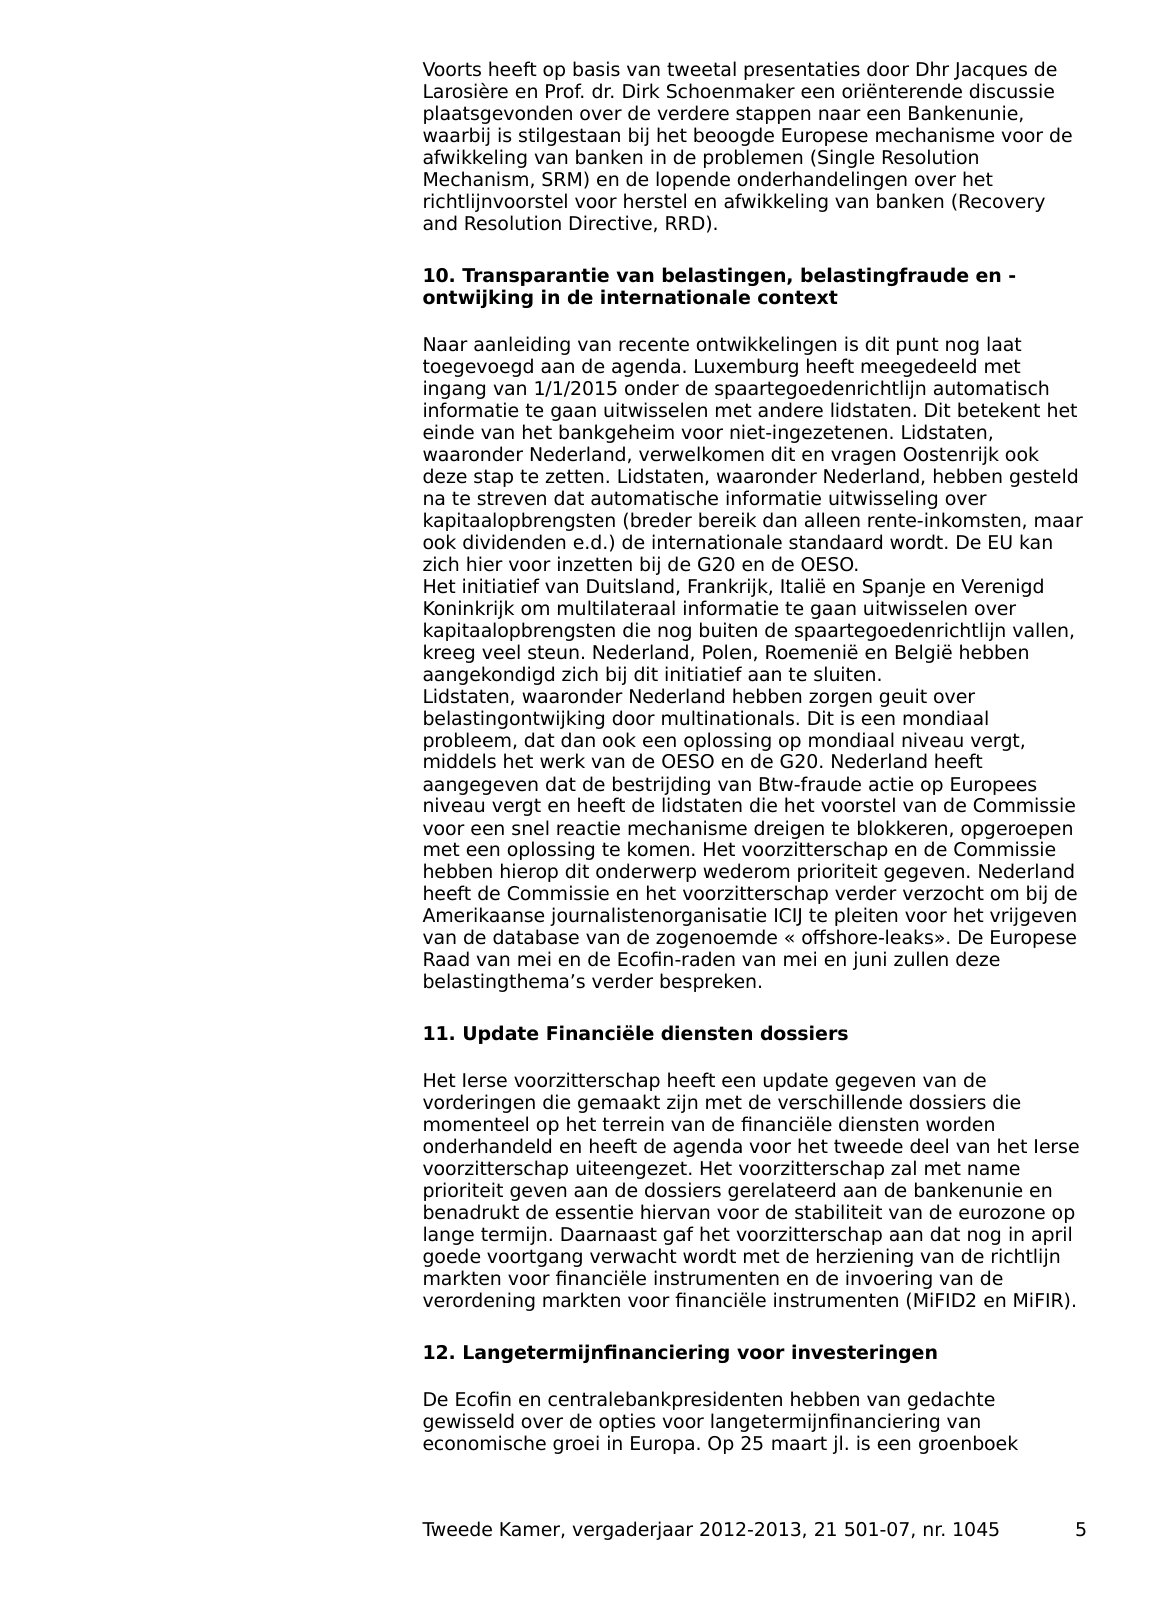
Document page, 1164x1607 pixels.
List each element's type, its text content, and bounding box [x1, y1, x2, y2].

text De Ecofin en centralebankpresidenten hebben van gedachte gewisseld over de opties voor langetermijnfinanciering van economische groei in Europa. Op 25 maart jl. is een groenboek [422, 1389, 1087, 1455]
text Lidstaten, waaronder Nederland hebben zorgen geuit over belastingontwijking door multinationals. Dit is een mondiaal probleem, dat dan ook een oplossing op mondiaal niveau vergt, middels het werk van de OESO en de G20. Nederland heeft aangegeven dat de bestrijding van Btw-fraude actie op Europees niveau vergt en heeft de lidstaten die het voorstel van de Commissie voor een snel reactie mechanisme dreigen te blokkeren, opgeroepen met een oplossing te komen. Het voorzitterschap en de Commissie hebben hierop dit onderwerp wederom prioriteit gegeven. Nederland heeft de Commissie en het voorzitterschap verder verzocht om bij de Amerikaanse journalistenorganisatie ICIJ te pleiten voor het vrijgeven van de database van de zogenoemde « offshore-leaks». De Europese Raad van mei en de Ecofin-raden van mei en juni zullen deze belastingthema’s verder bespreken. [422, 686, 1087, 993]
subtitle 11. Update Financiële diensten dossiers [422, 1023, 1087, 1045]
subtitle 10. Transparantie van belastingen, belastingfraude en -ontwijking in de internationale context [422, 265, 1087, 309]
text Voorts heeft op basis van tweetal presentaties door Dhr Jacques de Larosière en Prof. dr. Dirk Schoenmaker een oriënterende discussie plaatsgevonden over de verdere stappen naar een Bankenunie, waarbij is stilgestaan bij het beoogde Europese mechanisme voor de afwikkeling van banken in de problemen (Single Resolution Mechanism, SRM) en de lopende onderhandelingen over het richtlijnvoorstel voor herstel en afwikkeling van banken (Recovery and Resolution Directive, RRD). [422, 59, 1087, 235]
text Het initiatief van Duitsland, Frankrijk, Italië en Spanje en Verenigd Koninkrijk om multilateraal informatie te gaan uitwisselen over kapitaalopbrengsten die nog buiten de spaartegoedenrichtlijn vallen, kreeg veel steun. Nederland, Polen, Roemenië en België hebben aangekondigd zich bij dit initiatief aan te sluiten. [422, 576, 1087, 686]
text Het Ierse voorzitterschap heeft een update gegeven van de vorderingen die gemaakt zijn met de verschillende dossiers die momenteel op het terrein van de financiële diensten worden onderhandeld en heeft de agenda voor het tweede deel van het Ierse voorzitterschap uiteengezet. Het voorzitterschap zal met name prioriteit geven aan de dossiers gerelateerd aan de bankenunie en benadrukt de essentie hiervan voor de stabiliteit van de eurozone op lange termijn. Daarnaast gaf het voorzitterschap aan dat nog in april goede voortgang verwacht wordt met de herziening van de richtlijn markten voor financiële instrumenten en de invoering van de verordening markten voor financiële instrumenten (MiFID2 en MiFIR). [422, 1070, 1087, 1312]
text Naar aanleiding van recente ontwikkelingen is dit punt nog laat toegevoegd aan de agenda. Luxemburg heeft meegedeeld met ingang van 1/1/2015 onder de spaartegoedenrichtlijn automatisch informatie te gaan uitwisselen met andere lidstaten. Dit betekent het einde van het bankgeheim voor niet-ingezetenen. Lidstaten, waaronder Nederland, verwelkomen dit en vragen Oostenrijk ook deze stap te zetten. Lidstaten, waaronder Nederland, hebben gesteld na te streven dat automatische informatie uitwisseling over kapitaalopbrengsten (breder bereik dan alleen rente-inkomsten, maar ook dividenden e.d.) de internationale standaard wordt. De EU kan zich hier voor inzetten bij de G20 en de OESO. [422, 334, 1087, 576]
subtitle 12. Langetermijnfinanciering voor investeringen [422, 1342, 1087, 1364]
